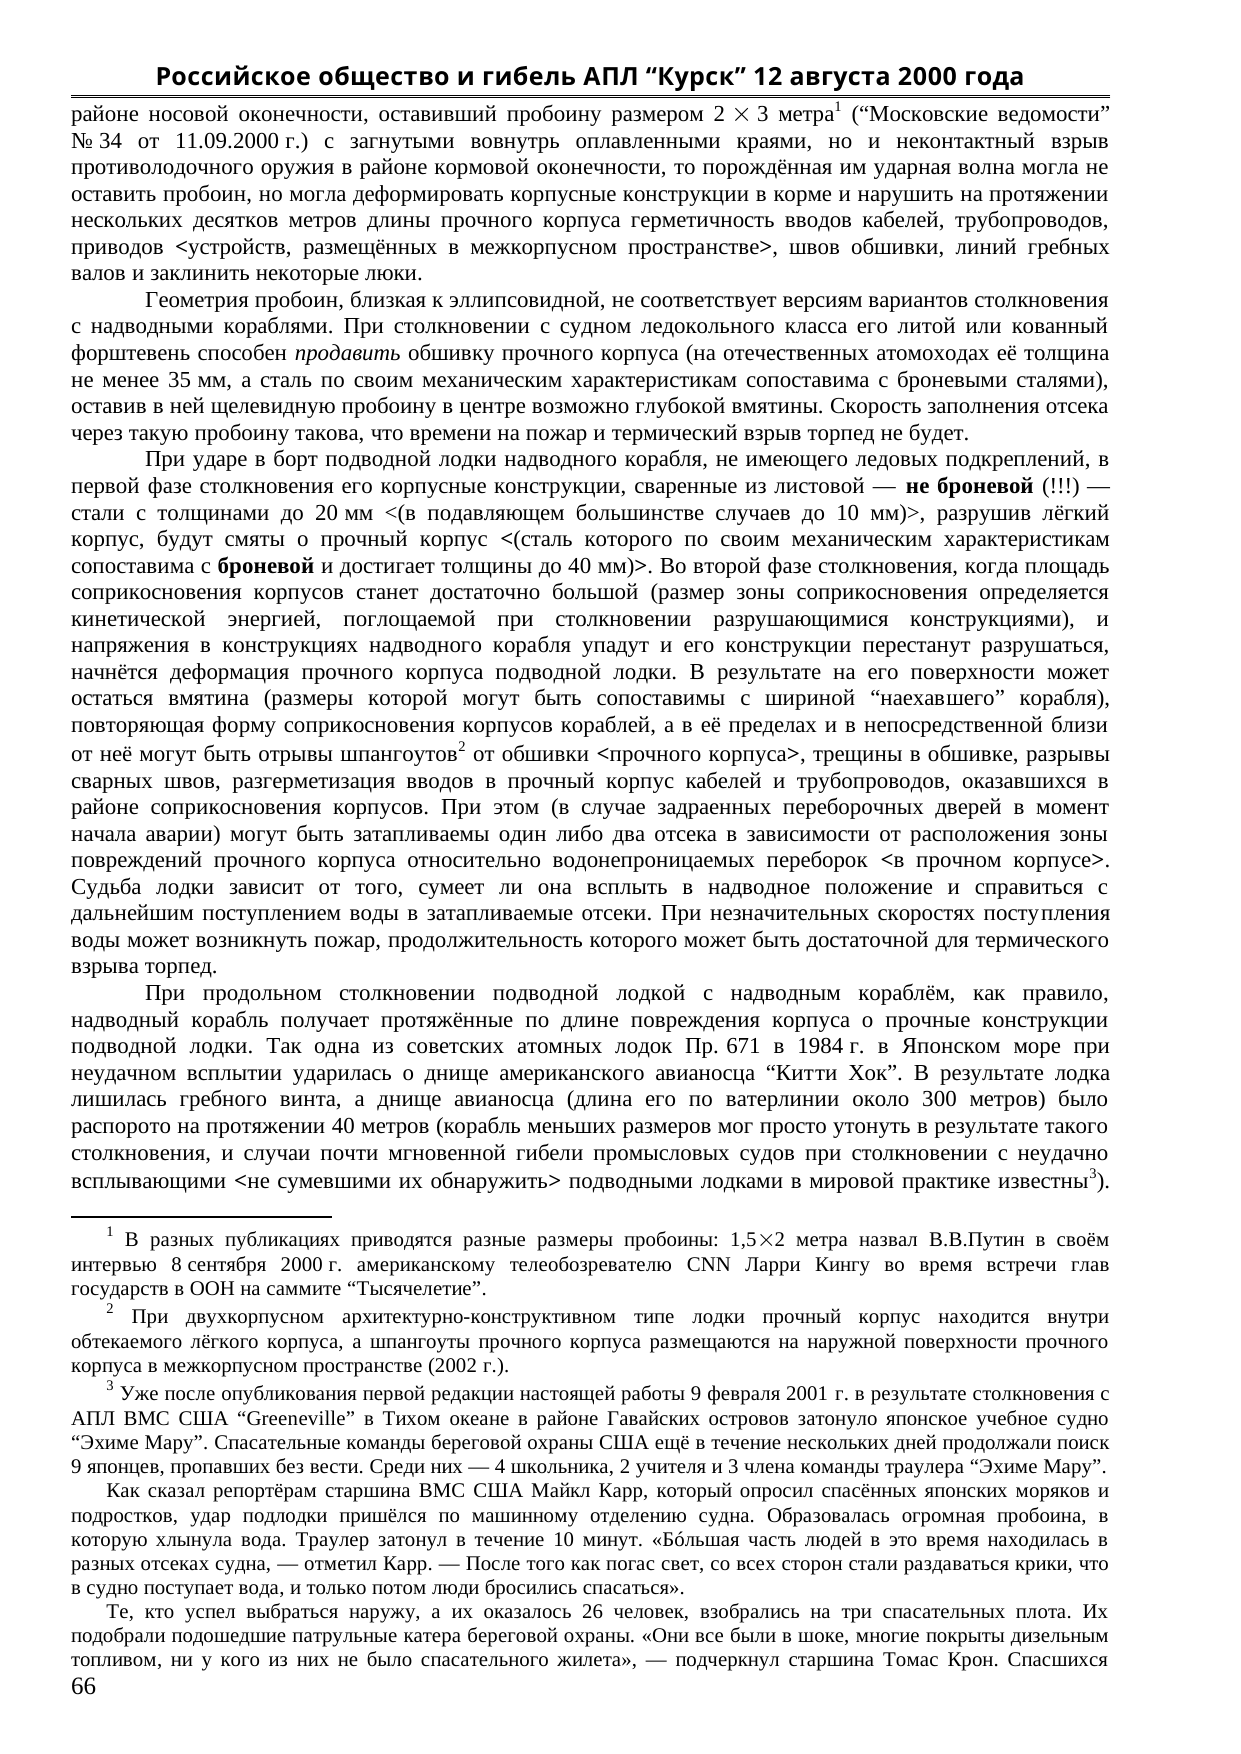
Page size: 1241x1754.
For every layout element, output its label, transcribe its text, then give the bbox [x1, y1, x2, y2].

text При продольном столкновении подводной лодкой с надводным кораблём, как правило, надводный корабль получает протяжённые по длине повреждения корпуса о прочные конструкции подводной лодки. Так одна из советских атомных лодок Пр. 671 в 1984 г. в Японском море при неудачном всплытии ударилась о днище американского авианосца “Кит­ти Хок”. В результате лодка лишилась гребного винта, а днище авианосца (длина его по ватерлинии около 300 метров) было распорото на протяжении 40 метров (корабль меньших размеров мог просто утонуть в результате такого столкновения, и случаи почти мгновенной гибели промысловых судов при столкновении с неудачно всплывающими <не сумевшими их обнаружить> подводными лодками в мировой практике известны). О состоянии настила внутреннего дна авианосца после этого столкновения не сообщалось, но после столкновения он сразу же покинул район боевой службы и ушёл в Японию на доковый ремонт. [71, 979, 1110, 1194]
text Те, кто успел выбраться наружу, а их оказалось 26 человек, взобрались на три спасательных плота. Их подобрали подошедшие патрульные катера береговой охраны. «Они все были в шоке, многие покрыты дизельным топливом, ни у кого из них не было спасательного жилета», — подчеркнул старшина Томас Крон. Спасшихся [71, 1599, 1110, 1671]
text Как сказал репортёрам старшина ВМС США Майкл Карр, который опросил спасённых японских моряков и подростков, удар подлодки пришёлся по машинному отделению судна. Образовалась огромная пробоина, в которую хлынула вода. Траулер затонул в течение 10 минут. «Бóльшая часть людей в это время находилась в разных отсеках судна, — отметил Карр. — После того как погас свет, со всех сторон стали раздаваться крики, что в судно поступает вода, и только потом люди бросились спасаться». [71, 1478, 1110, 1599]
text При двухкорпусном архитектурно-конструктивном типе лодки прочный корпус находится внутри обтекаемого лёгкого корпуса, а шпангоуты прочного корпуса размещаются на наружной поверхности прочного корпуса в межкорпусном пространстве (2002 г.). [71, 1300, 1110, 1377]
text Уже после опубликования первой редакции настоящей работы 9 февраля 2001 г. в результате столкновения с АПЛ ВМС США “Green­eville” в Тихом океане в районе Гавайских островов затонуло японское учебное судно “Эхиме Мару”. Спасательные команды береговой охраны США ещё в течение нескольких дней продолжали поиск 9 японцев, пропавших без вести. Среди них — 4 школьника, 2 учителя и 3 члена команды траулера “Эхиме Мару”. [71, 1377, 1110, 1478]
text районе носовой оконечности, оставивший пробоину размером 2  3 метра (“Московские ведомости” № 34 от 11.09.2000 г.) с загнутыми вовнутрь оплавленными краями, но и неконтактный взрыв противолодочного оружия в районе кормовой оконечности, то порождённая им ударная волна могла не оставить пробоин, но могла деформировать корпусные конструкции в корме и нарушить на протяжении нескольких десятков метров длины прочного корпуса герметичность вводов кабелей, трубопроводов, приводов <устройств, размещённых в межкорпусном простра­нст­ве>, швов обшивки, линий гребных валов и заклинить некоторые люки. [71, 98, 1110, 286]
text В разных публикациях приводятся разные размеры пробоины: 1,52 метра назвал В.В.Путин в своём интервью 8 сентября 2000 г. американскому телеобозревателю CNN Ларри Кингу во время встречи глав государств в ООН на саммите “Тысячелетие”. [71, 1223, 1110, 1300]
text Геометрия пробоин, близкая к эллипсовидной, не соответствует версиям вариантов столкновения с надводными кораблями. При столкновении с судном ледокольного класса его литой или кованный форштевень способен продавить обшивку прочного корпуса (на отечественных атомоходах её толщина не менее 35 мм, а сталь по своим механическим характеристикам сопоставима с броневыми сталями), оставив в ней щелевидную пробоину в центре возможно глубокой вмятины. Скорость заполнения отсека через такую пробоину такова, что времени на пожар и термический взрыв торпед не будет. [71, 286, 1110, 445]
text При ударе в борт подводной лодки надводного корабля, не имеющего ледовых подкреплений, в первой фазе столкновения его корпусные конструкции, сваренные из листовой — не броневой (!!!) — стали с толщинами до 20 мм <(в подавляющем большинстве случаев до 10 мм)>, разрушив лёгкий корпус, будут смяты о прочный корпус <(сталь которого по своим механическим характеристикам сопоставима с броневой и достигает толщины до 40 мм)>. Во второй фазе столкновения, когда площадь соприкосновения корпусов станет достаточно большой (размер зоны соприкосновения определяется кинетической энергией, поглощаемой при столкновении разрушающимися конструкциями), и напряжения в конструкциях надводного кора­бля упадут и его конструкции перестанут разрушаться, начнётся деформация прочного корпуса подводной лодки. В результате на его поверхности может остаться вмятина (размеры которой могут быть сопоставимы с шириной “наехав­ше­го” корабля), повторяющая форму соприкосновения корпусов кораблей, а в её пределах и в непосредственной близи от неё могут быть отрывы шпангоутов от обшивки <прочного корпуса>, трещины в обшивке, разрывы сварных швов, разгерметизация вводов в прочный корпус кабелей и трубопроводов, оказавшихся в районе соприкосновения корпусов. При этом (в случае задраенных переборочных дверей в момент начала аварии) могут быть затапливаемы один либо два отсека в зависимости от расположения зоны повреждений прочного корпуса относительно водонепроницаемых переборок <в прочном корпусе>. Судьба лодки зависит от того, сумеет ли она всплыть в надводное положение и справиться с дальнейшим поступлением воды в затапливаемые отсеки. При незначительных скоростях посту­п­ле­ния воды может возникнуть пожар, продолжительность которого может быть достаточной для термического взрыва торпед. [71, 445, 1110, 979]
